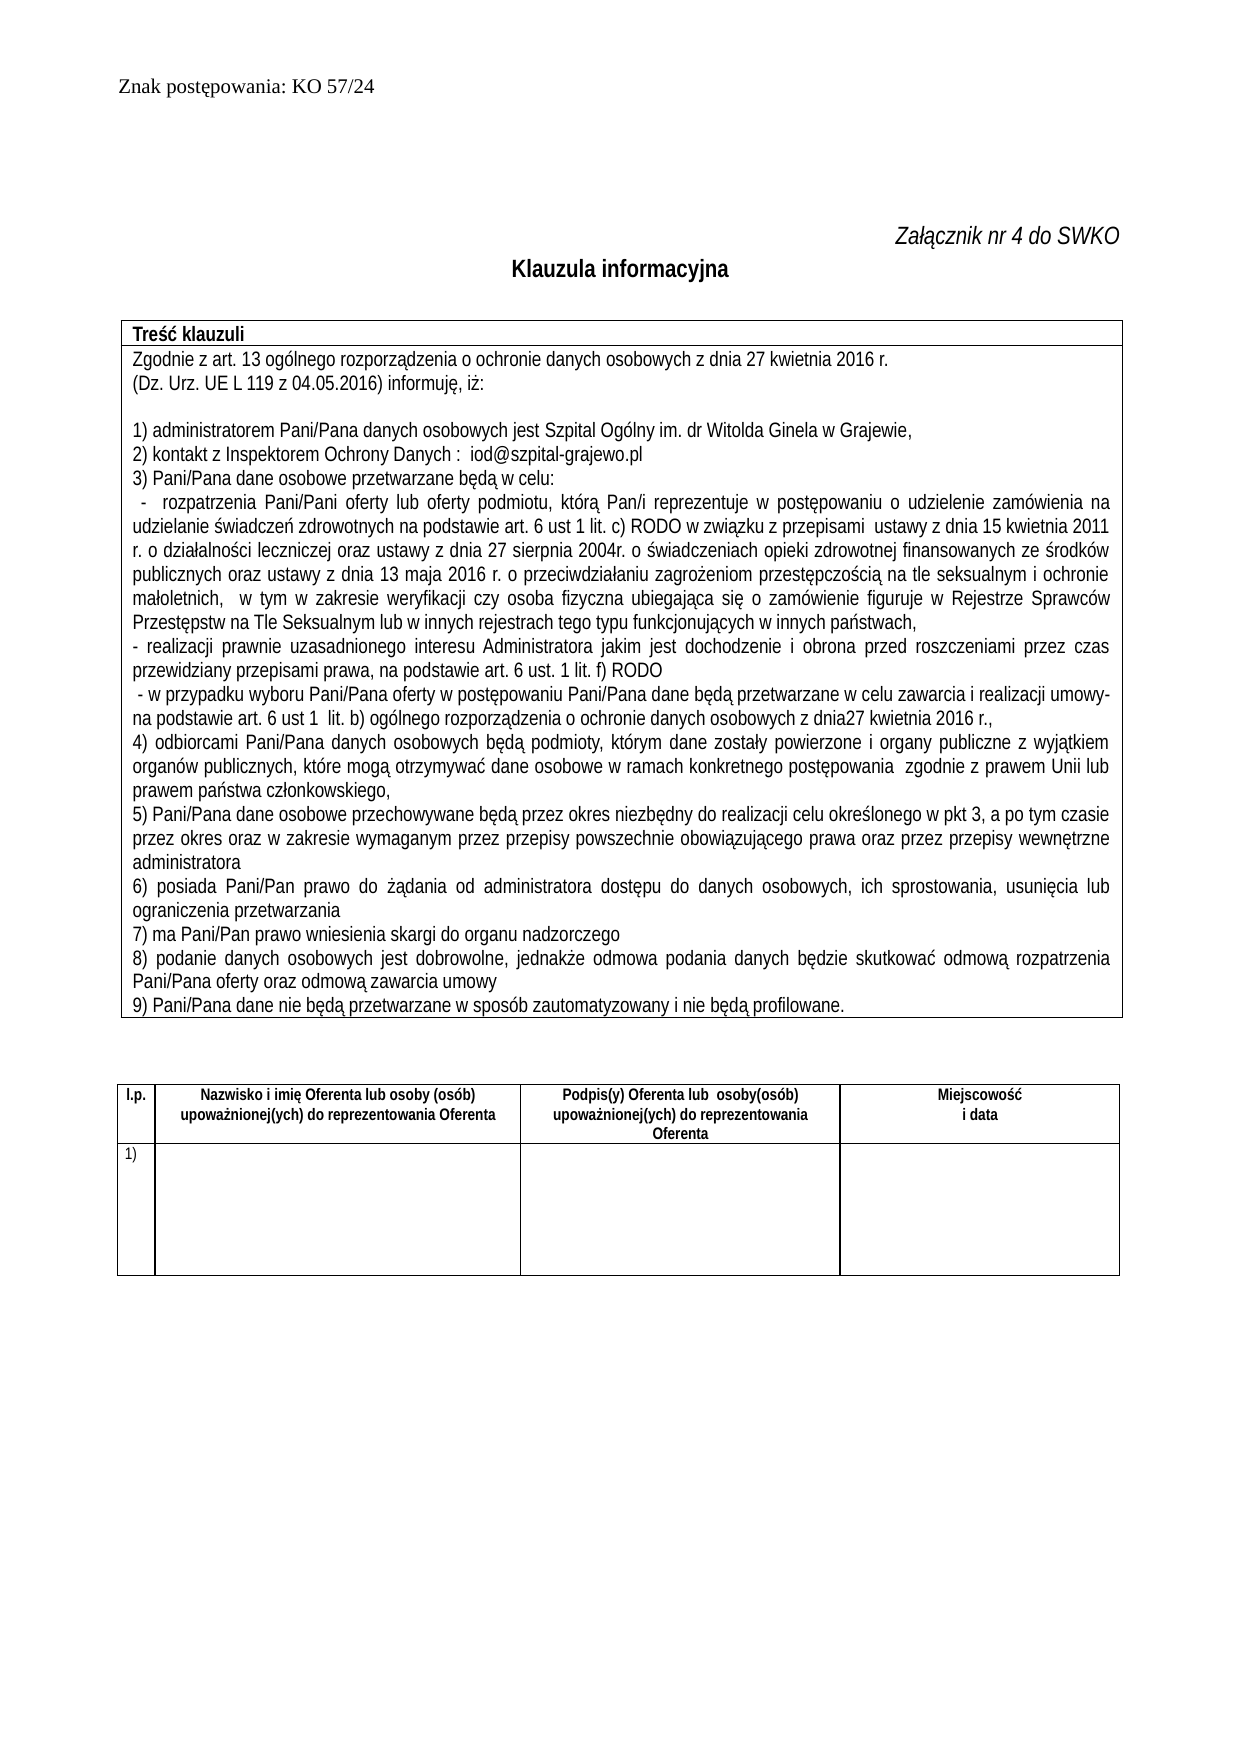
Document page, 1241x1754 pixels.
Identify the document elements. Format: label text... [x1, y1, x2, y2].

table_cell Zgodnie z art. 13 ogólnego rozporządzenia o ochronie danych osobowych z dnia 27 kwietnia 2016 r. (Dz. Urz. UE L 119 z 04.05.2016) informuję, iż: 1) administratorem Pani/Pana danych osobowych jest Szpital Ogólny im. dr Witolda Ginela w Grajewie, 2) kontakt z Inspektorem Ochrony Danych : iod@szpital-grajewo.pl 3) Pani/Pana dane osobowe przetwarzane będą w celu: - rozpatrzenia Pani/Pani oferty lub oferty podmiotu, którą Pan/i reprezentuje w postępowaniu o udzielenie zamówienia na udzielanie świadczeń zdrowotnych na podstawie art. 6 ust 1 lit. c) RODO w związku z przepisami ustawy z dnia 15 kwietnia 2011 r. o działalności leczniczej oraz ustawy z dnia 27 sierpnia 2004r. o świadczeniach opieki zdrowotnej finansowanych ze środków publicznych oraz ustawy z dnia 13 maja 2016 r. o przeciwdziałaniu zagrożeniom przestępczością na tle seksualnym i ochronie małoletnich, w tym w zakresie weryfikacji czy osoba fizyczna ubiegająca się o zamówienie figuruje w Rejestrze Sprawców Przestępstw na Tle Seksualnym lub w innych rejestrach tego typu funkcjonujących w innych państwach, - realizacji prawnie uzasadnionego interesu Administratora jakim jest dochodzenie i obrona przed roszczeniami przez czas przewidziany przepisami prawa, na podstawie art. 6 ust. 1 lit. f) RODO - w przypadku wyboru Pani/Pana oferty w postępowaniu Pani/Pana dane będą przetwarzane w celu zawarcia i realizacji umowy- na podstawie art. 6 ust 1 lit. b) ogólnego rozporządzenia o ochronie danych osobowych z dnia27 kwietnia 2016 r., 4) odbiorcami Pani/Pana danych osobowych będą podmioty, którym dane zostały powierzone i organy publiczne z wyjątkiem organów publicznych, które mogą otrzymywać dane osobowe w ramach konkretnego postępowania zgodnie z prawem Unii lub prawem państwa członkowskiego, 5) Pani/Pana dane osobowe przechowywane będą przez okres niezbędny do realizacji celu określonego w pkt 3, a po tym czasie przez okres oraz w zakresie wymaganym przez przepisy powszechnie obowiązującego prawa oraz przez przepisy wewnętrzne administratora 6) posiada Pani/Pan prawo do żądania od administratora dostępu do danych osobowych, ich sprostowania, usunięcia lub ograniczenia przetwarzania 7) ma Pani/Pan prawo wniesienia skargi do organu nadzorczego 8) podanie danych osobowych jest dobrowolne, jednakże odmowa podania danych będzie skutkować odmową rozpatrzenia Pani/Pana oferty oraz odmową zawarcia umowy 9) Pani/Pana dane nie będą przetwarzane w sposób zautomatyzowany i nie będą profilowane. [122, 346, 1122, 1017]
table_cell [156, 1144, 520, 1275]
table_header Podpis(y) Oferenta lub osoby(osób) upoważnionej(ych) do reprezentowania Oferenta [521, 1085, 839, 1143]
table_header Miejscowość i data [841, 1085, 1119, 1143]
text Klauzula informacyjna [118, 253, 1122, 282]
text Załącznik nr 4 do SWKO [118, 221, 1122, 249]
table_cell [841, 1144, 1119, 1275]
table_header l.p. [118, 1085, 154, 1143]
table_cell [521, 1144, 839, 1275]
table_header Treść klauzuli [122, 321, 1122, 345]
table_cell 1) [118, 1144, 154, 1275]
table_header Nazwisko i imię Oferenta lub osoby (osób) upoważnionej(ych) do reprezentowania Oferenta [156, 1085, 520, 1143]
